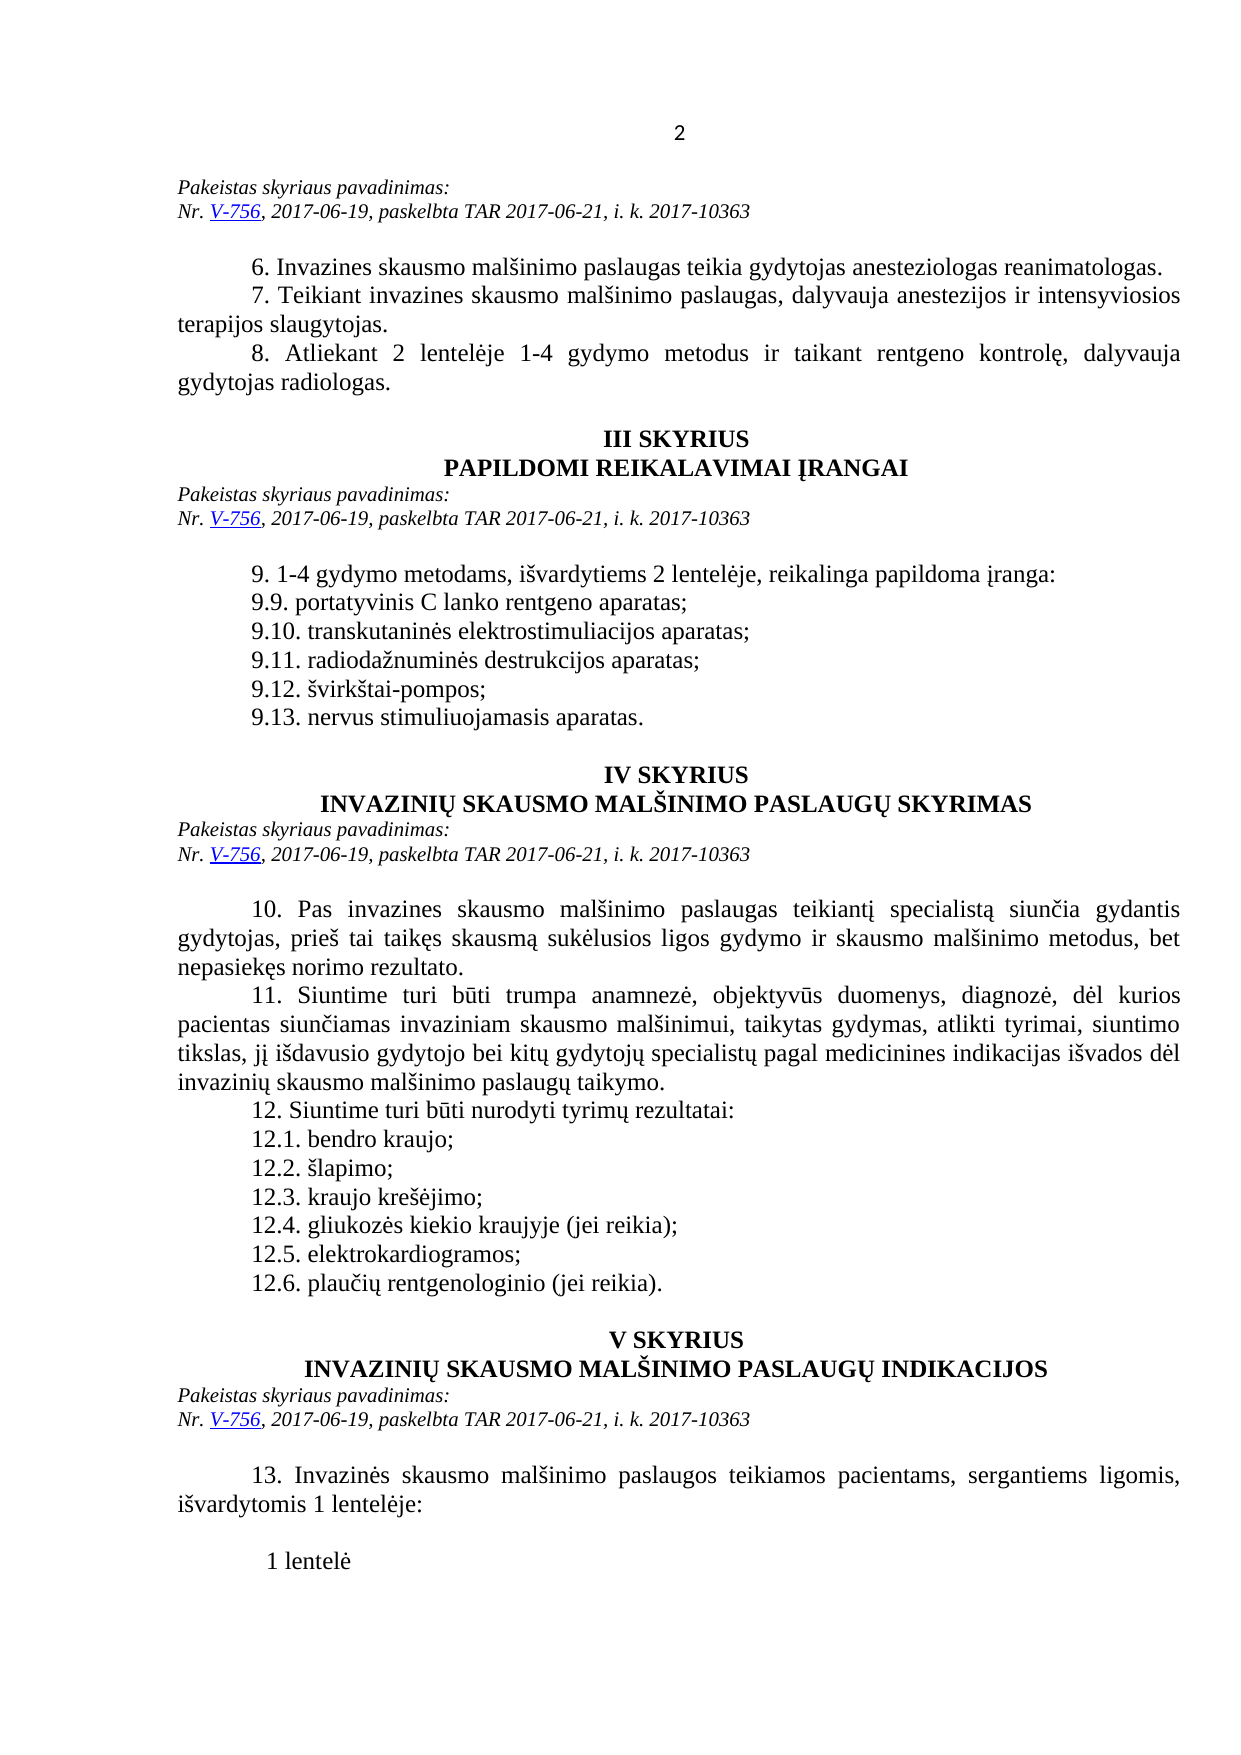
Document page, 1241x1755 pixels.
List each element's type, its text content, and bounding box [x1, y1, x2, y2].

text 12.1. bendro kraujo; [177, 1124, 1181, 1153]
text 1 lentelė [177, 1546, 1181, 1575]
text 9.13. nervus stimuliuojamasis aparatas. [177, 702, 1181, 731]
text 13. Invazinės skausmo malšinimo paslaugos teikiamos pacientams, sergantiems ligomis, išvardytomis 1 lentelėje: [177, 1460, 1181, 1517]
text Nr. V-756, 2017-06-19, paskelbta TAR 2017-06-21, i. k. 2017-10363 [177, 1407, 1181, 1431]
text 12.5. elektrokardiogramos; [177, 1239, 1181, 1268]
text 9.10. transkutaninės elektrostimuliacijos aparatas; [177, 616, 1181, 645]
text Nr. V-756, 2017-06-19, paskelbta TAR 2017-06-21, i. k. 2017-10363 [177, 506, 1181, 530]
text V SKYRIUS INVAZINIŲ SKAUSMO MALŠINIMO PASLAUGŲ INDIKACIJOS [177, 1326, 1181, 1383]
text 9.11. radiodažnuminės destrukcijos aparatas; [177, 645, 1181, 674]
text III SKYRIUS PAPILDOMI REIKALAVIMAI ĮRANGAI [177, 424, 1181, 482]
text Pakeistas skyriaus pavadinimas: [177, 175, 1181, 199]
text 6. Invazines skausmo malšinimo paslaugas teikia gydytojas anesteziologas reanimatologas. [177, 252, 1181, 281]
text Pakeistas skyriaus pavadinimas: [177, 482, 1181, 506]
text 12.2. šlapimo; [177, 1153, 1181, 1182]
text 12. Siuntime turi būti nurodyti tyrimų rezultatai: [177, 1096, 1181, 1124]
text 12.4. gliukozės kiekio kraujyje (jei reikia); [177, 1211, 1181, 1239]
text 7. Teikiant invazines skausmo malšinimo paslaugas, dalyvauja anestezijos ir intensyviosios terapijos slaugytojas. [177, 281, 1181, 338]
text 12.3. kraujo krešėjimo; [177, 1182, 1181, 1211]
text 8. Atliekant 2 lentelėje 1-4 gydymo metodus ir taikant rentgeno kontrolę, dalyvauja gydytojas radiologas. [177, 338, 1181, 396]
text Pakeistas skyriaus pavadinimas: [177, 1383, 1181, 1407]
text 9. 1-4 gydymo metodams, išvardytiems 2 lentelėje, reikalinga papildoma įranga: [177, 559, 1181, 587]
text 10. Pas invazines skausmo malšinimo paslaugas teikiantį specialistą siunčia gydantis gydytojas, prieš tai taikęs skausmą sukėlusios ligos gydymo ir skausmo malšinimo metodus, bet nepasiekęs norimo rezultato. [177, 894, 1181, 981]
text 9.9. portatyvinis C lanko rentgeno aparatas; [177, 587, 1181, 616]
text 11. Siuntime turi būti trumpa anamnezė, objektyvūs duomenys, diagnozė, dėl kurios pacientas siunčiamas invaziniam skausmo malšinimui, taikytas gydymas, atlikti tyrimai, siuntimo tikslas, jį išdavusio gydytojo bei kitų gydytojų specialistų pagal medicinines indikacijas išvados dėl invazinių skausmo malšinimo paslaugų taikymo. [177, 981, 1181, 1096]
text Nr. V-756, 2017-06-19, paskelbta TAR 2017-06-21, i. k. 2017-10363 [177, 841, 1181, 866]
text 12.6. plaučių rentgenologinio (jei reikia). [177, 1268, 1181, 1297]
text IV SKYRIUS INVAZINIŲ SKAUSMO MALŠINIMO PASLAUGŲ SKYRIMAS [177, 760, 1181, 817]
text 9.12. švirkštai-pompos; [177, 674, 1181, 702]
text Pakeistas skyriaus pavadinimas: [177, 817, 1181, 841]
text Nr. V-756, 2017-06-19, paskelbta TAR 2017-06-21, i. k. 2017-10363 [177, 199, 1181, 223]
